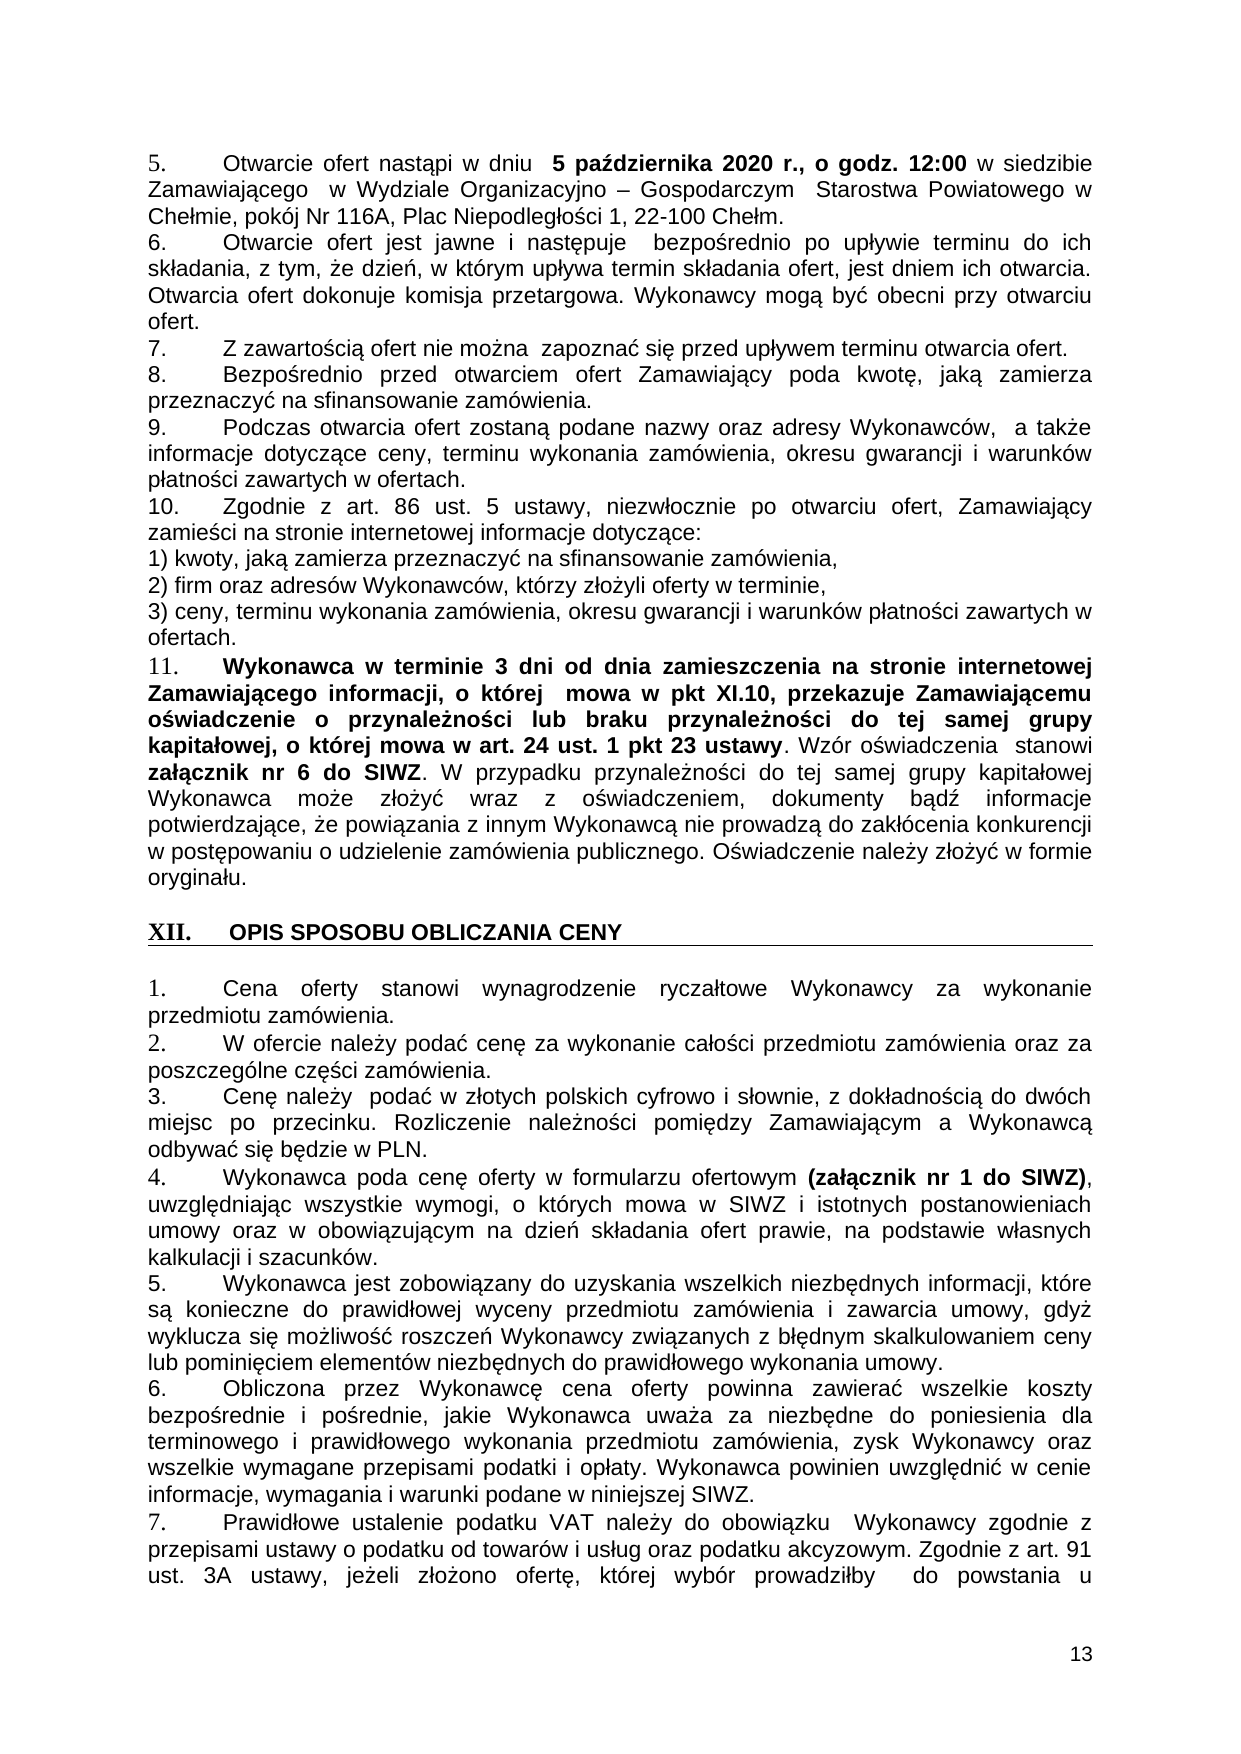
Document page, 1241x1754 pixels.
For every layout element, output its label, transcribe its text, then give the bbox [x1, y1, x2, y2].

list Cena oferty stanowi wynagrodzenie ryczałtowe Wykonawcy za wykonanie przedmiotu zamówienia. [148, 973, 1093, 1028]
list 3) ceny, terminu wykonania zamówienia, okresu gwarancji i warunków płatności zawartych w ofertach. [148, 598, 1093, 651]
list W ofercie należy podać cenę za wykonanie całości przedmiotu zamówienia oraz za poszczególne części zamówienia. [148, 1028, 1093, 1083]
list Z zawartością ofert nie można zapoznać się przed upływem terminu otwarcia ofert. [148, 334, 1093, 361]
list Bezpośrednio przed otwarciem ofert Zamawiający poda kwotę, jaką zamierza przeznaczyć na sfinansowanie zamówienia. [148, 361, 1093, 413]
list OPIS SPOSOBU OBLICZANIA CENY [148, 917, 1093, 945]
list Otwarcie ofert nastąpi w dniu 5 października 2020 r., o godz. 12:00 w siedzibie Zamawiającego w Wydziale Organizacyjno – Gospodarczym Starostwa Powiatowego w Chełmie, pokój Nr 116A, Plac Niepodległości 1, 22-100 Chełm. [148, 148, 1093, 229]
list 2) firm oraz adresów Wykonawców, którzy złożyli oferty w terminie, [148, 572, 1093, 598]
list Zgodnie z art. 86 ust. 5 ustawy, niezwłocznie po otwarciu ofert, Zamawiający zamieści na stronie internetowej informacje dotyczące: [148, 493, 1093, 545]
list Cenę należy podać w złotych polskich cyfrowo i słownie, z dokładnością do dwóch miejsc po przecinku. Rozliczenie należności pomiędzy Zamawiającym a Wykonawcą odbywać się będzie w PLN. [148, 1083, 1093, 1162]
list 1) kwoty, jaką zamierza przeznaczyć na sfinansowanie zamówienia, [148, 545, 1093, 572]
list Otwarcie ofert jest jawne i następuje bezpośrednio po upływie terminu do ich składania, z tym, że dzień, w którym upływa termin składania ofert, jest dniem ich otwarcia. Otwarcia ofert dokonuje komisja przetargowa. Wykonawcy mogą być obecni przy otwarciu ofert. [148, 229, 1093, 334]
list Obliczona przez Wykonawcę cena oferty powinna zawierać wszelkie koszty bezpośrednie i pośrednie, jakie Wykonawca uważa za niezbędne do poniesienia dla terminowego i prawidłowego wykonania przedmiotu zamówienia, zysk Wykonawcy oraz wszelkie wymagane przepisami podatki i opłaty. Wykonawca powinien uwzględnić w cenie informacje, wymagania i warunki podane w niniejszej SIWZ. [148, 1375, 1093, 1507]
list Podczas otwarcia ofert zostaną podane nazwy oraz adresy Wykonawców, a także informacje dotyczące ceny, terminu wykonania zamówienia, okresu gwarancji i warunków płatności zawartych w ofertach. [148, 413, 1093, 493]
list Wykonawca poda cenę oferty w formularzu ofertowym (załącznik nr 1 do SIWZ), uwzględniając wszystkie wymogi, o których mowa w SIWZ i istotnych postanowieniach umowy oraz w obowiązującym na dzień składania ofert prawie, na podstawie własnych kalkulacji i szacunków. [148, 1162, 1093, 1270]
list Prawidłowe ustalenie podatku VAT należy do obowiązku Wykonawcy zgodnie z przepisami ustawy o podatku od towarów i usług oraz podatku akcyzowym. Zgodnie z art. 91 ust. 3A ustawy, jeżeli złożono ofertę, której wybór prowadziłby do powstania u [148, 1507, 1093, 1588]
list Wykonawca w terminie 3 dni od dnia zamieszczenia na stronie internetowej Zamawiającego informacji, o której mowa w pkt XI.10, przekazuje Zamawiającemu oświadczenie o przynależności lub braku przynależności do tej samej grupy kapitałowej, o której mowa w art. 24 ust. 1 pkt 23 ustawy. Wzór oświadczenia stanowi załącznik nr 6 do SIWZ. W przypadku przynależności do tej samej grupy kapitałowej Wykonawca może złożyć wraz z oświadczeniem, dokumenty bądź informacje potwierdzające, że powiązania z innym Wykonawcą nie prowadzą do zakłócenia konkurencji w postępowaniu o udzielenie zamówienia publicznego. Oświadczenie należy złożyć w formie oryginału. [148, 651, 1093, 890]
list Wykonawca jest zobowiązany do uzyskania wszelkich niezbędnych informacji, które są konieczne do prawidłowej wyceny przedmiotu zamówienia i zawarcia umowy, gdyż wyklucza się możliwość roszczeń Wykonawcy związanych z błędnym skalkulowaniem ceny lub pominięciem elementów niezbędnych do prawidłowego wykonania umowy. [148, 1270, 1093, 1375]
